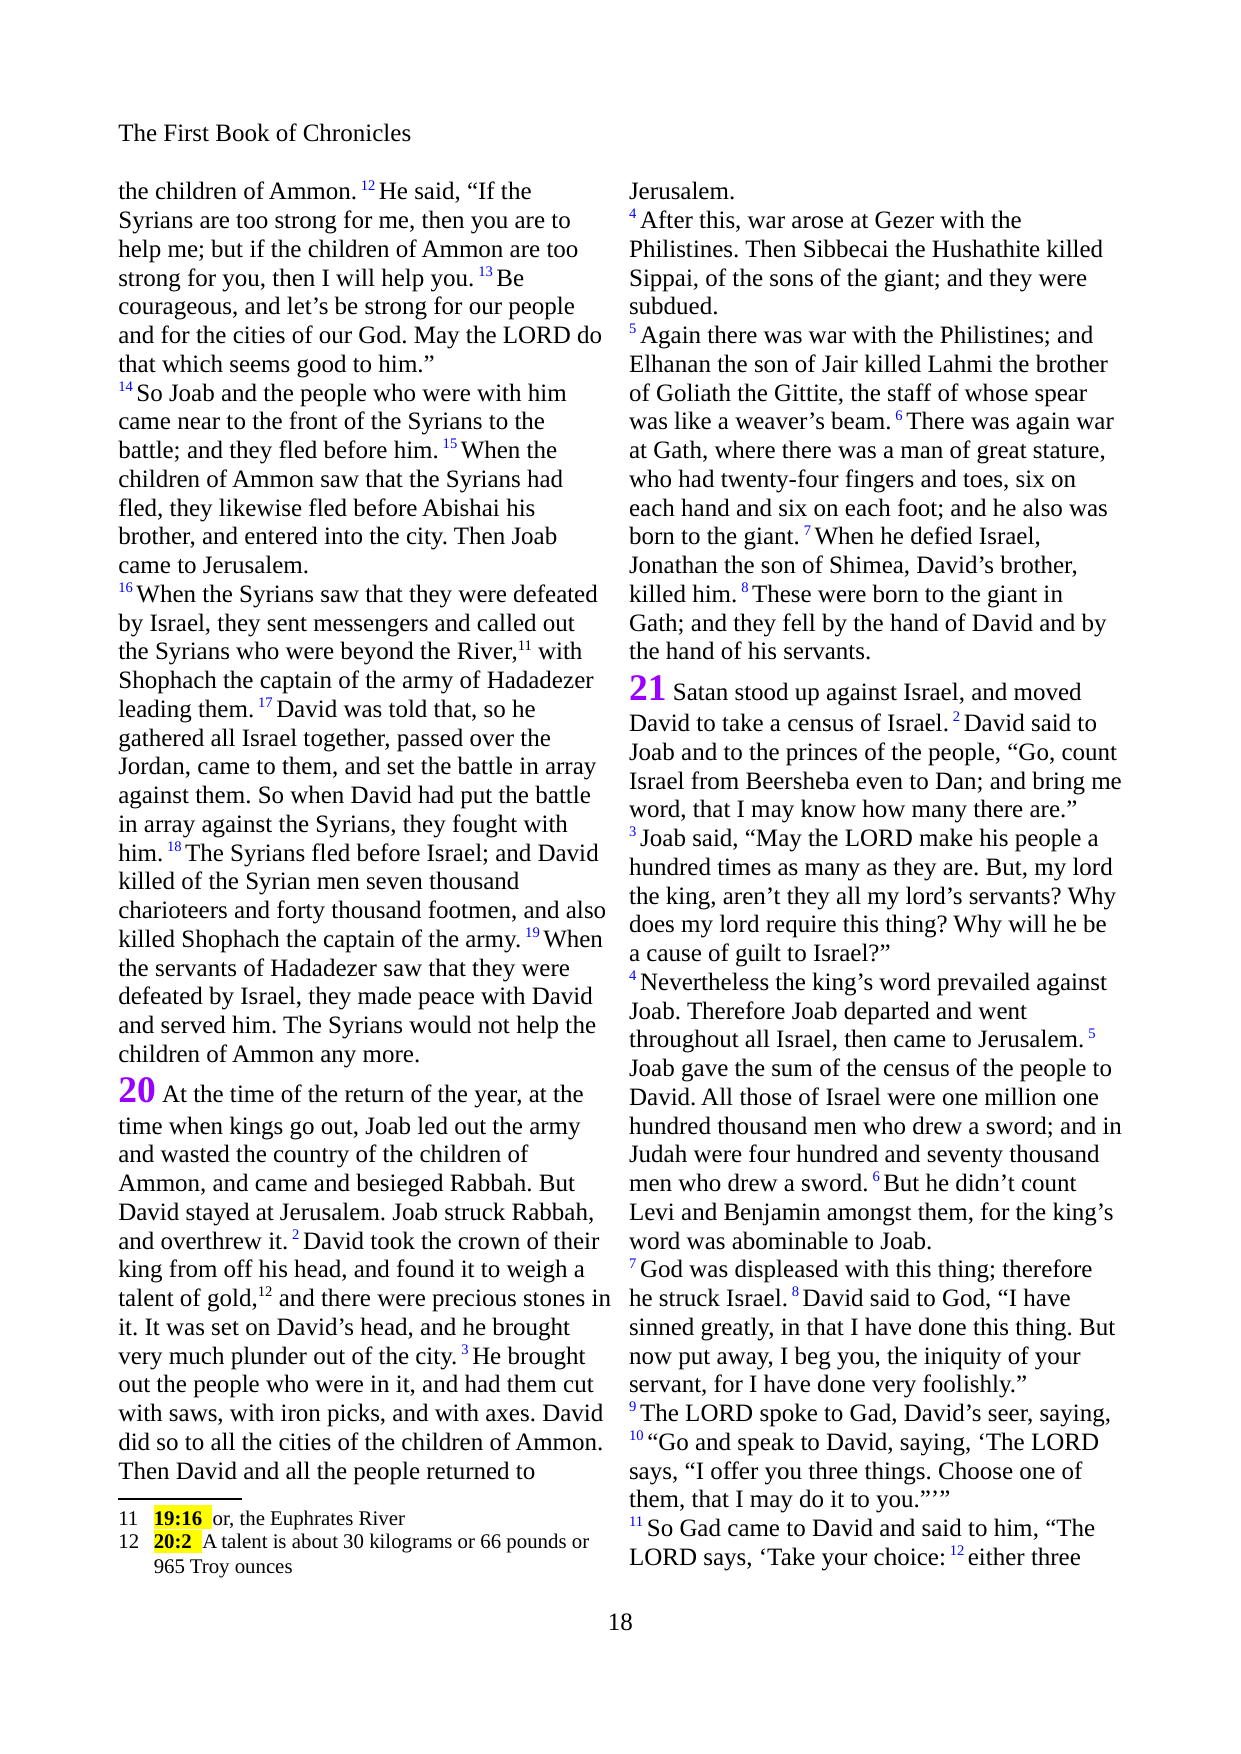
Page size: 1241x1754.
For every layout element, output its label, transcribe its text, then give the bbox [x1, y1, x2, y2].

text 9 The LORD spoke to Gad, David’s seer, saying, 10 “Go and speak to David, saying, ‘The LORD says, “I offer you three things. Choose one of them, that I may do it to you.”’” [629, 1398, 1122, 1513]
text 19:16 or, the Euphrates River [118, 1505, 154, 1529]
text 21 Satan stood up against Israel, and moved David to take a census of Israel. 2 David said to Joab and to the princes of the people, “Go, count Israel from Beersheba even to Dan; and bring me word, that I may know how many there are.” [629, 665, 1122, 823]
text 5 Again there was war with the Philistines; and Elhanan the son of Jair killed Lahmi the brother of Goliath the Gittite, the staff of whose spear was like a weaver’s beam. 6 There was again war at Gath, where there was a man of great stature, who had twenty-four fingers and toes, six on each hand and six on each foot; and he also was born to the giant. 7 When he defied Israel, Jonathan the son of Shimea, David’s brother, killed him. 8 These were born to the giant in Gath; and they fell by the hand of David and by the hand of his servants. [629, 320, 1122, 665]
text 20 At the time of the return of the year, at the time when kings go out, Joab led out the army and wasted the country of the children of Ammon, and came and besieged Rabbah. But David stayed at Jerusalem. Joab struck Rabbah, and overthrew it. 2 David took the crown of their king from off his head, and found it to weigh a talent of gold, and there were precious stones in it. It was set on David’s head, and he brought very much plunder out of the city. 3 He brought out the people who were in it, and had them cut with saws, with iron picks, and with axes. David did so to all the cities of the children of Ammon. Then David and all the people returned to [118, 1068, 611, 1484]
text 11 So Gad came to David and said to him, “The LORD says, ‘Take your choice: 12 either three [629, 1513, 1122, 1571]
text the children of Ammon. 12 He said, “If the Syrians are too strong for me, then you are to help me; but if the children of Ammon are too strong for you, then I will help you. 13 Be courageous, and let’s be strong for our people and for the cities of our God. May the LORD do that which seems good to him.” [118, 176, 611, 378]
text 19:16 or, the Euphrates River [212, 1505, 611, 1529]
text 7 God was displeased with this thing; therefore he struck Israel. 8 David said to God, “I have sinned greatly, in that I have done this thing. But now put away, I beg you, the iniquity of your servant, for I have done very foolishly.” [629, 1254, 1122, 1398]
text 3 Joab said, “May the LORD make his people a hundred times as many as they are. But, my lord the king, aren’t they all my lord’s servants? Why does my lord require this thing? Why will he be a cause of guilt to Israel?” [629, 823, 1122, 967]
text 14 So Joab and the people who were with him came near to the front of the Syrians to the battle; and they fled before him. 15 When the children of Ammon saw that the Syrians had fled, they likewise fled before Abishai his brother, and entered into the city. Then Joab came to Jerusalem. [118, 378, 611, 579]
text 4 After this, war arose at Gezer with the Philistines. Then Sibbecai the Hushathite killed Sippai, of the sons of the giant; and they were subdued. [629, 205, 1122, 320]
text 20:2 A talent is about 30 kilograms or 66 pounds or 965 Troy ounces [118, 1529, 611, 1578]
text Jerusalem. [629, 176, 1122, 205]
text 16 When the Syrians saw that they were defeated by Israel, they sent messengers and called out the Syrians who were beyond the River, with Shophach the captain of the army of Hadadezer leading them. 17 David was told that, so he gathered all Israel together, passed over the Jordan, came to them, and set the battle in array against them. So when David had put the battle in array against the Syrians, they fought with him. 18 The Syrians fled before Israel; and David killed of the Syrian men seven thousand charioteers and forty thousand footmen, and also killed Shophach the captain of the army. 19 When the servants of Hadadezer saw that they were defeated by Israel, they made peace with David and served him. The Syrians would not help the children of Ammon any more. [118, 579, 611, 1068]
text 4 Nevertheless the king’s word prevailed against Joab. Therefore Joab departed and went throughout all Israel, then came to Jerusalem. 5 Joab gave the sum of the census of the people to David. All those of Israel were one million one hundred thousand men who drew a sword; and in Judah were four hundred and seventy thousand men who drew a sword. 6 But he didn’t count Levi and Benjamin amongst them, for the king’s word was abominable to Joab. [629, 967, 1122, 1254]
